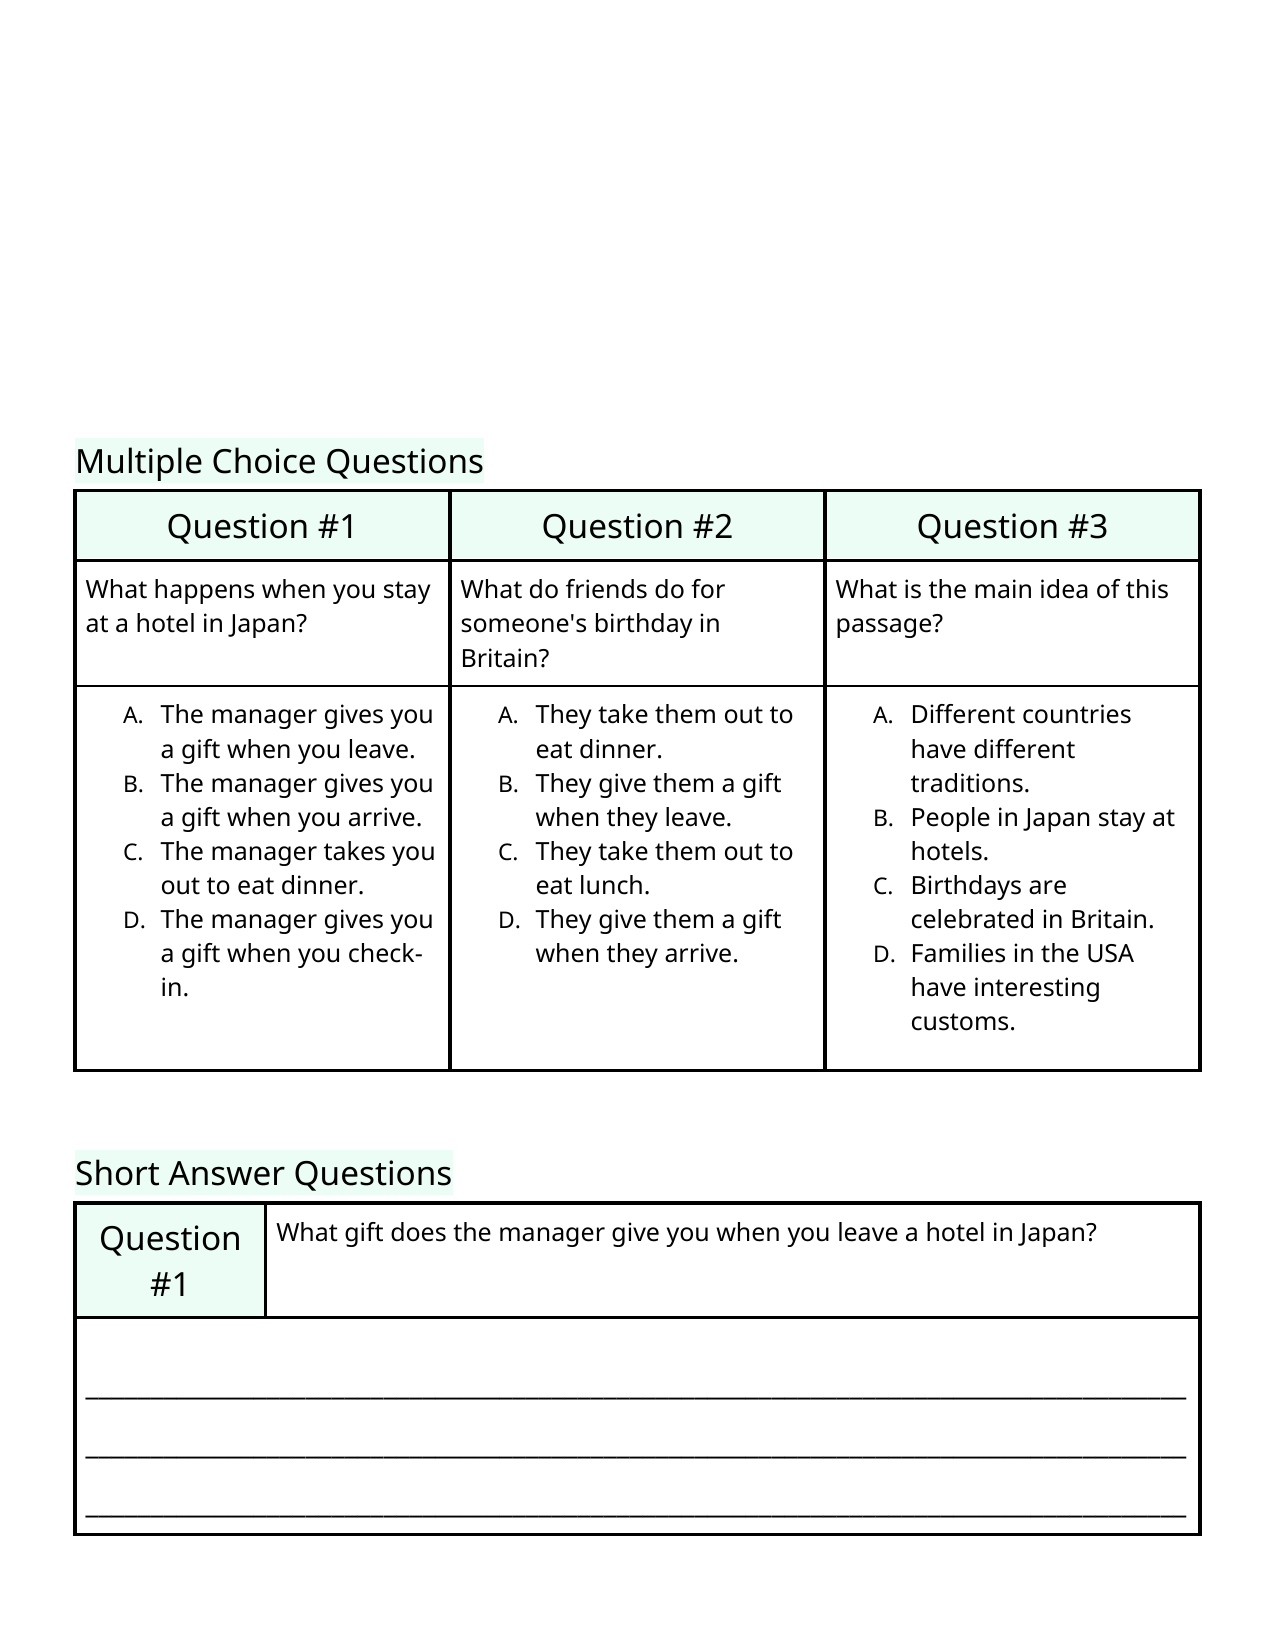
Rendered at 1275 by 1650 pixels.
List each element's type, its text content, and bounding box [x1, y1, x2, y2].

table_cell They take them out to eat dinner. They give them a gift when they leave. They take them out to eat lunch. They give them a gift when they arrive. [452, 687, 823, 1069]
table_header Question #1 [77, 1205, 264, 1316]
table_header Question #2 [452, 492, 823, 558]
table_header Question #3 [827, 492, 1198, 558]
table_header What gift does the manager give you when you leave a hotel in Japan? [267, 1205, 1198, 1316]
table_cell _______________________________________________________________________________________________________________________________________________________________________________________________________________________________________________________________ [77, 1319, 1198, 1533]
table_header Question #1 [77, 492, 448, 558]
text Multiple Choice Questions [75, 437, 1200, 483]
table_cell Different countries have different traditions. People in Japan stay at hotels. Birthdays are celebrated in Britain. Families in the USA have interesting customs. [827, 687, 1198, 1069]
table_cell What is the main idea of this passage? [827, 562, 1198, 685]
table_cell The manager gives you a gift when you leave. The manager gives you a gift when you arrive. The manager takes you out to eat dinner. The manager gives you a gift when you check-in. [77, 687, 448, 1069]
table_cell What do friends do for someone's birthday in Britain? [452, 562, 823, 685]
text Short Answer Questions [75, 1150, 1200, 1195]
table_cell What happens when you stay at a hotel in Japan? [77, 562, 448, 685]
